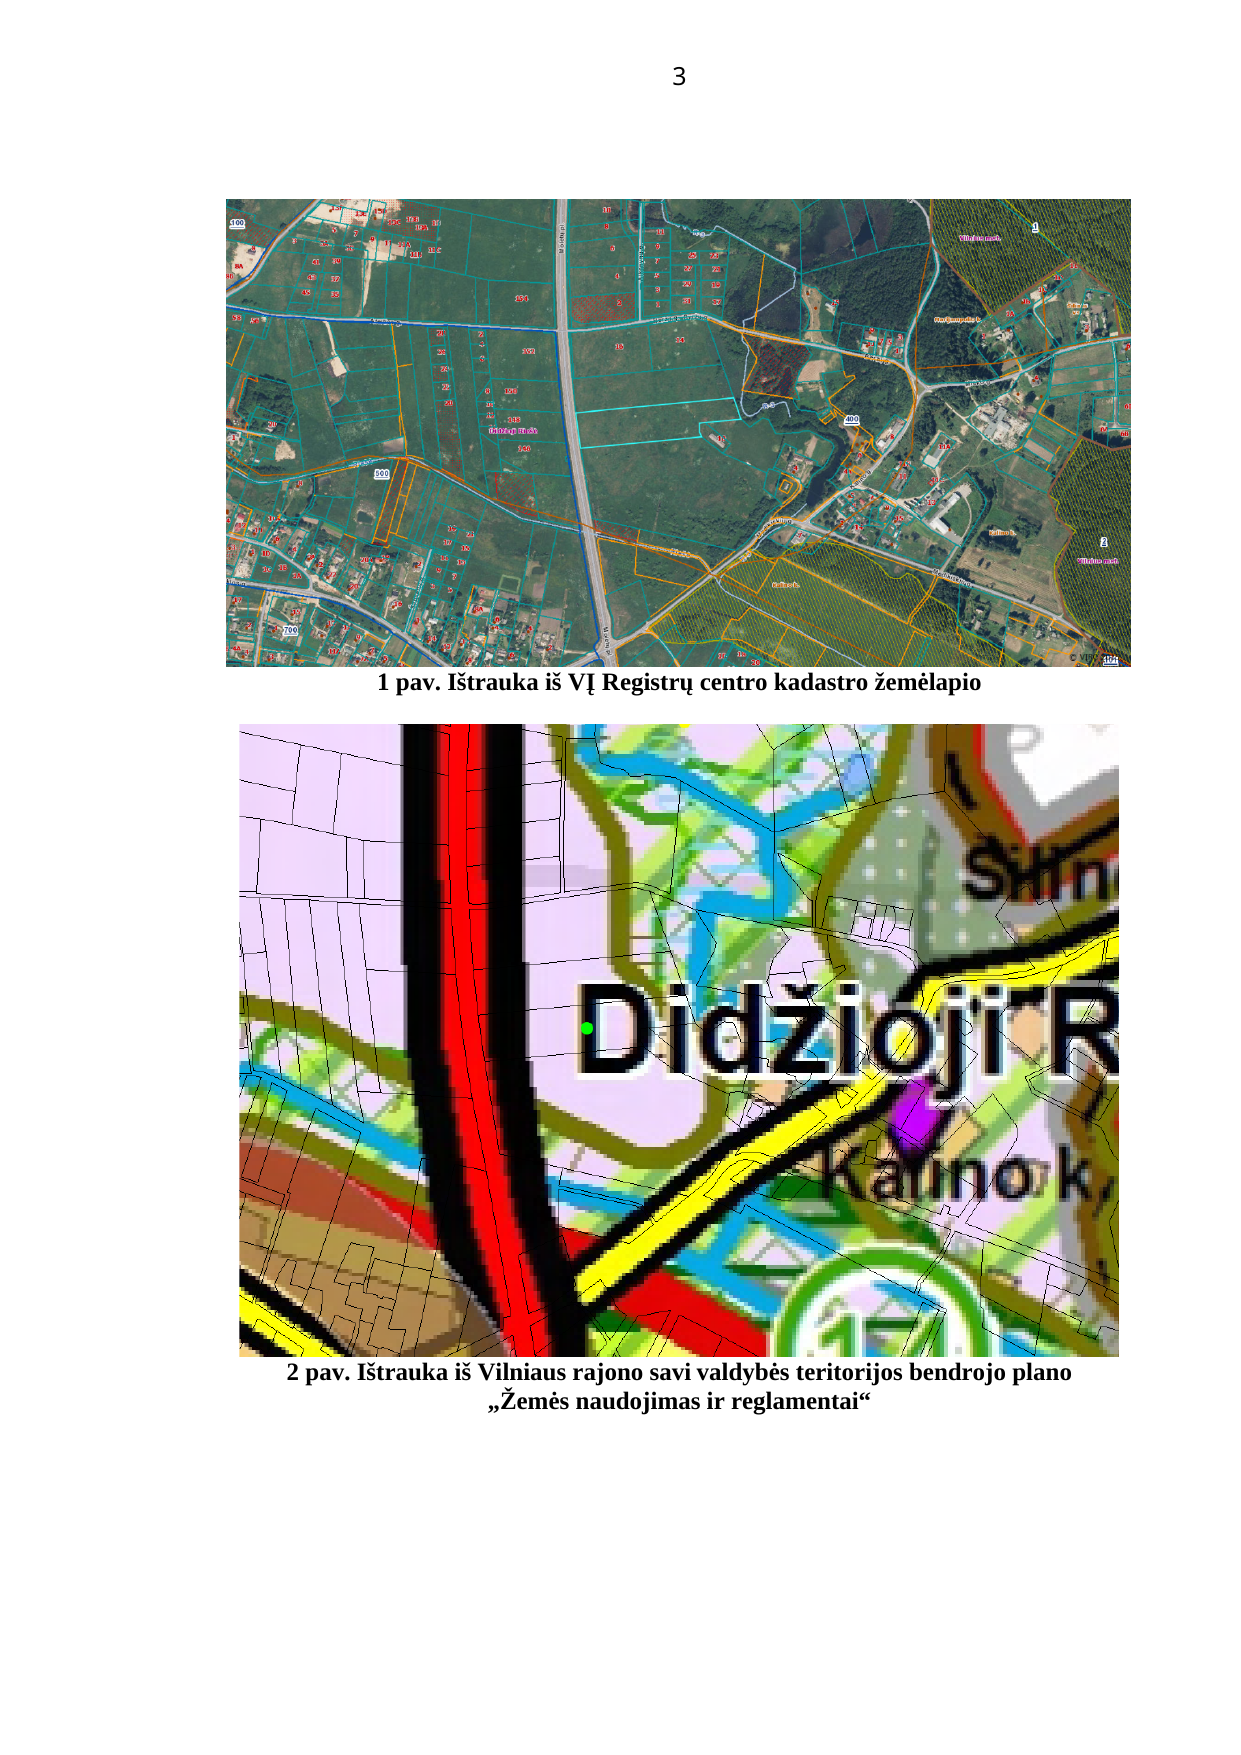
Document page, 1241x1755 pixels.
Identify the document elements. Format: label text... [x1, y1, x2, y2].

text 1 pav. Ištrauka iš VĮ Registrų centro kadastro žemėlapio [177, 667, 1181, 695]
text „Žemės naudojimas ir reglamentai“ [177, 1386, 1181, 1415]
text 2 pav. Ištrauka iš Vilniaus rajono savi valdybės teritorijos bendrojo plano [177, 1357, 1181, 1386]
